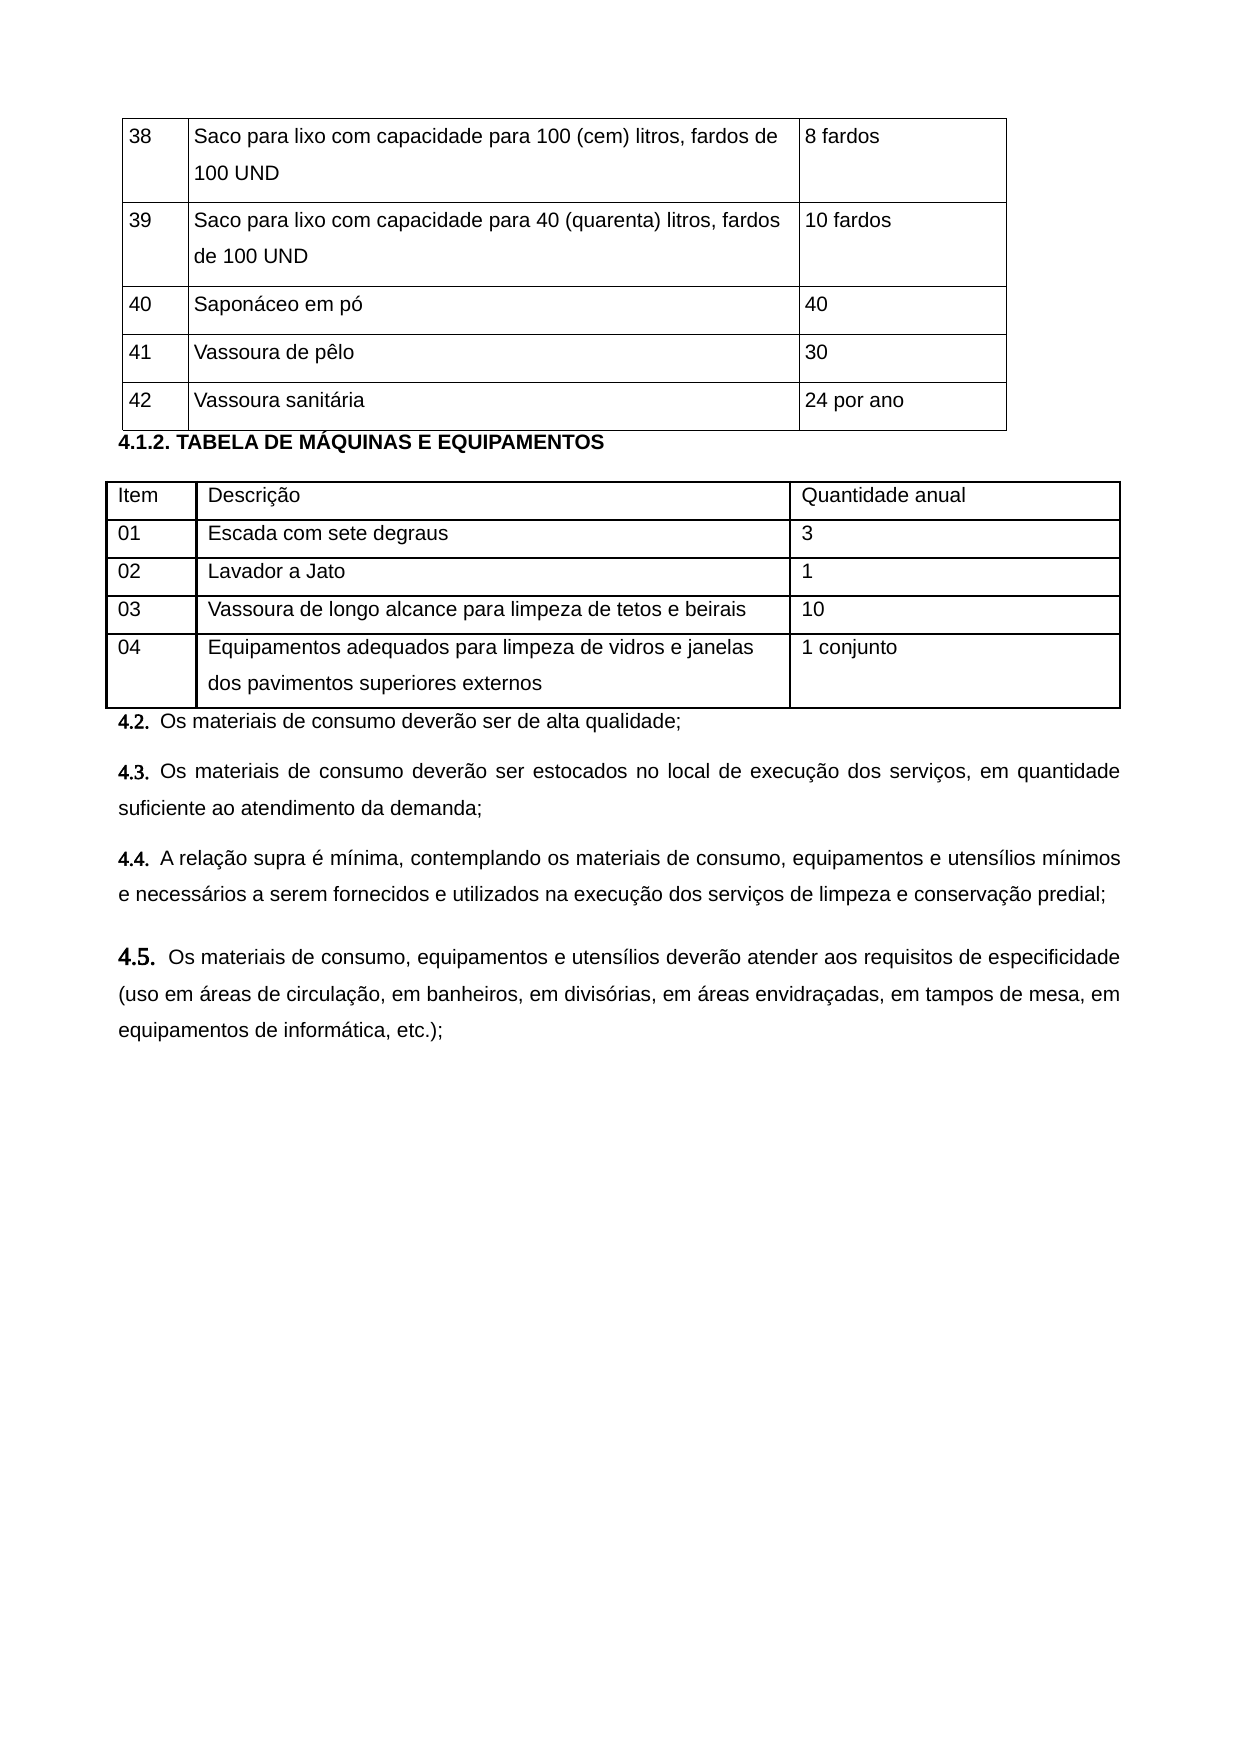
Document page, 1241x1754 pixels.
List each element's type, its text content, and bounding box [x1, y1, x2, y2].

table_cell 42 [123, 383, 188, 429]
table_cell Lavador a Jato [198, 559, 789, 595]
table_cell Saponáceo em pó [189, 287, 799, 334]
table_cell 04 [108, 635, 195, 707]
table_cell 03 [108, 597, 195, 633]
list Os materiais de consumo, equipamentos e utensílios deverão atender aos requisitos de especificidade (uso em áreas de circulação, em banheiros, em divisórias, em áreas envidraçadas, em tampos de mesa, em equipamentos de informática, etc.); [118, 945, 1122, 1042]
table_cell 40 [123, 287, 188, 334]
table_cell 1 [791, 559, 1119, 595]
table_cell 1 conjunto [791, 635, 1119, 707]
table_cell 10 [791, 597, 1119, 633]
table_cell Saco para lixo com capacidade para 100 (cem) litros, fardos de 100 UND [189, 119, 799, 202]
table_cell 02 [108, 559, 195, 595]
list A relação supra é mínima, contemplando os materiais de consumo, equipamentos e utensílios mínimos e necessários a serem fornecidos e utilizados na execução dos serviços de limpeza e conservação predial; [118, 846, 1122, 906]
table_cell Equipamentos adequados para limpeza de vidros e janelas dos pavimentos superiores externos [198, 635, 789, 707]
table_cell 40 [800, 287, 1006, 334]
table_cell 24 por ano [800, 383, 1006, 429]
table_cell 41 [123, 335, 188, 382]
table_header Quantidade anual [791, 483, 1119, 519]
table_cell Vassoura de pêlo [189, 335, 799, 382]
table_cell 39 [123, 203, 188, 286]
table_cell 01 [108, 521, 195, 557]
table_cell 30 [800, 335, 1006, 382]
list TABELA DE MÁQUINAS E EQUIPAMENTOS [118, 430, 1122, 454]
table_cell Vassoura de longo alcance para limpeza de tetos e beirais [198, 597, 789, 633]
table_cell 8 fardos [800, 119, 1006, 202]
list Os materiais de consumo deverão ser estocados no local de execução dos serviços, em quantidade suficiente ao atendimento da demanda; [118, 759, 1122, 819]
table_cell 10 fardos [800, 203, 1006, 286]
table_cell 38 [123, 119, 188, 202]
table_cell Vassoura sanitária [189, 383, 799, 429]
table_cell Escada com sete degraus [198, 521, 789, 557]
list Os materiais de consumo deverão ser de alta qualidade; [118, 709, 1122, 733]
table_cell Saco para lixo com capacidade para 40 (quarenta) litros, fardos de 100 UND [189, 203, 799, 286]
table_header Item [108, 483, 195, 519]
table_cell 3 [791, 521, 1119, 557]
table_header Descrição [198, 483, 789, 519]
